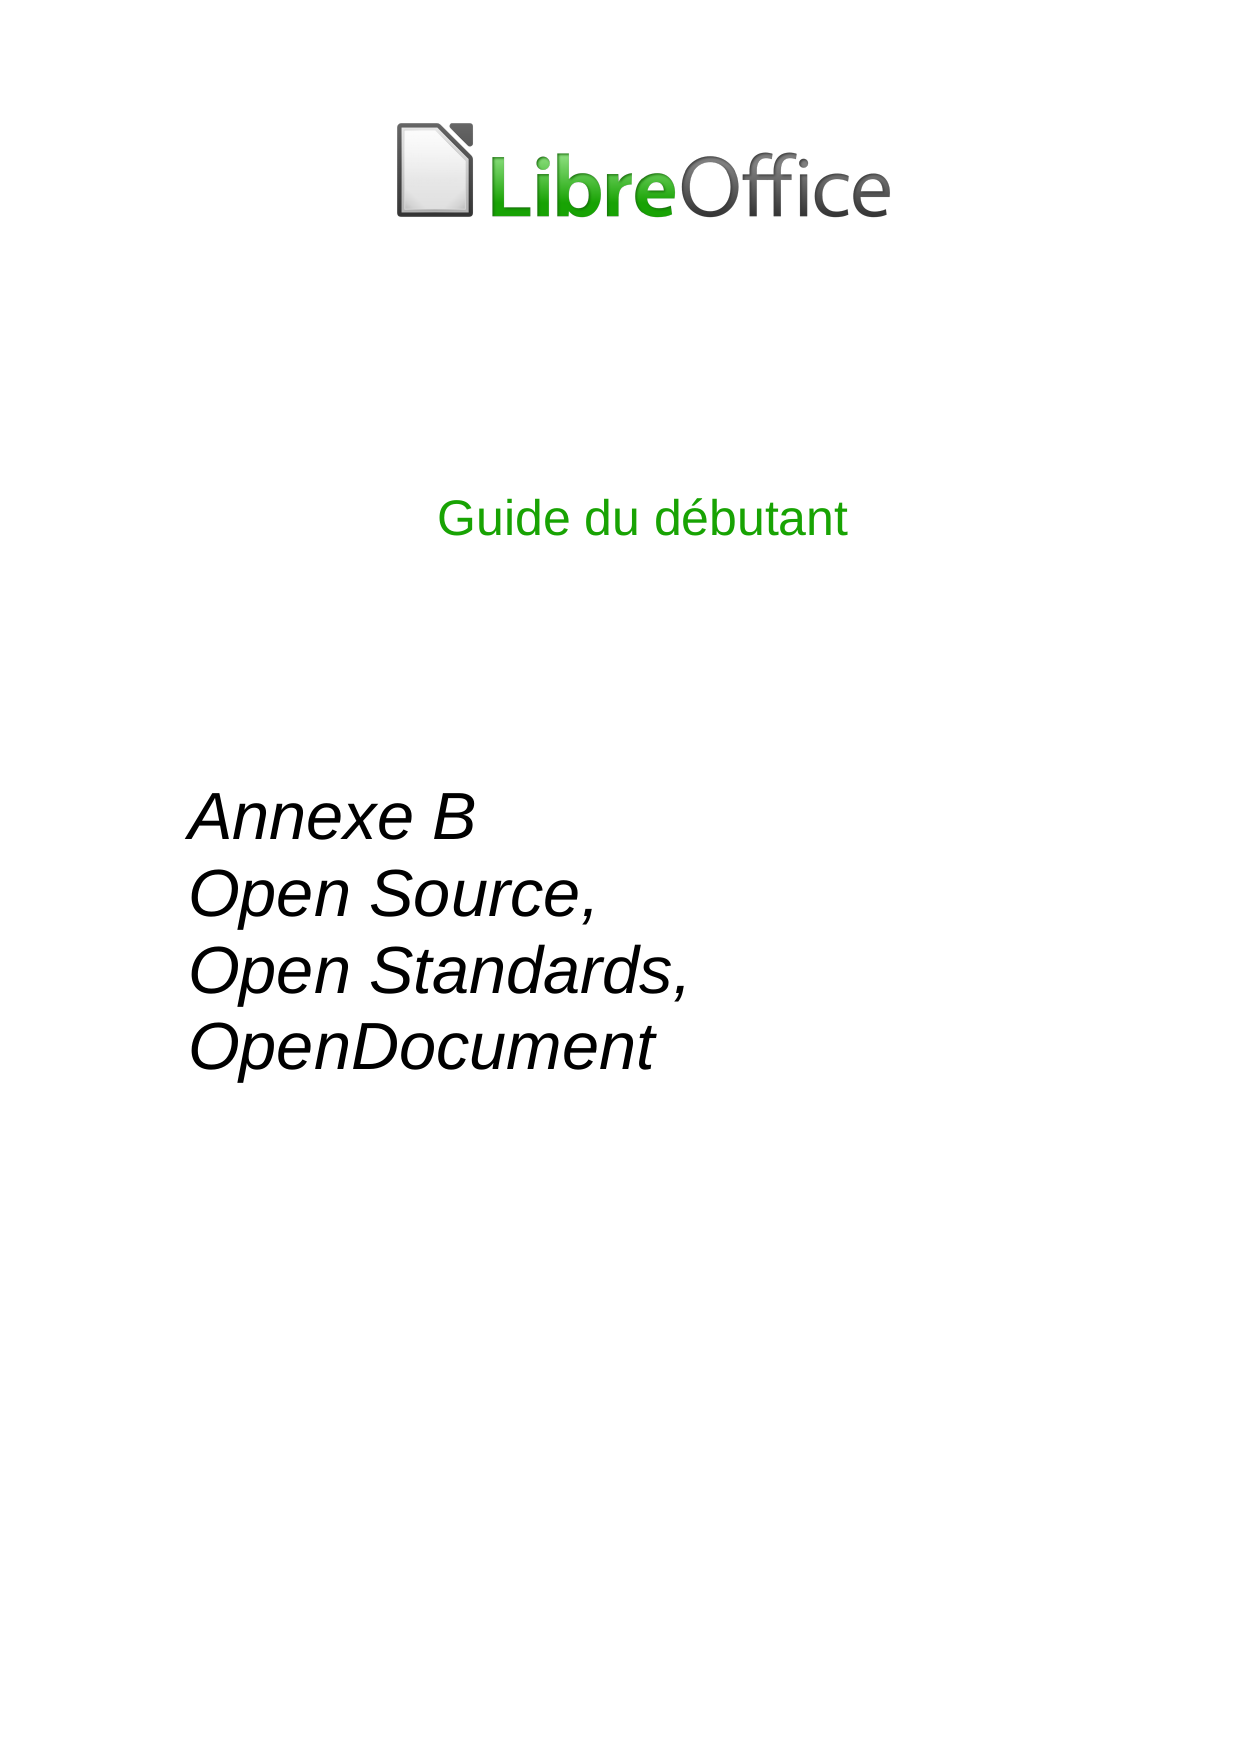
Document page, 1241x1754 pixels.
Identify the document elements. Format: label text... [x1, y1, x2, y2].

text Guide du débutant [188, 489, 1098, 546]
picture [392, 118, 893, 224]
title Annexe B Open Source, Open Standards, OpenDocument [188, 777, 1098, 1084]
